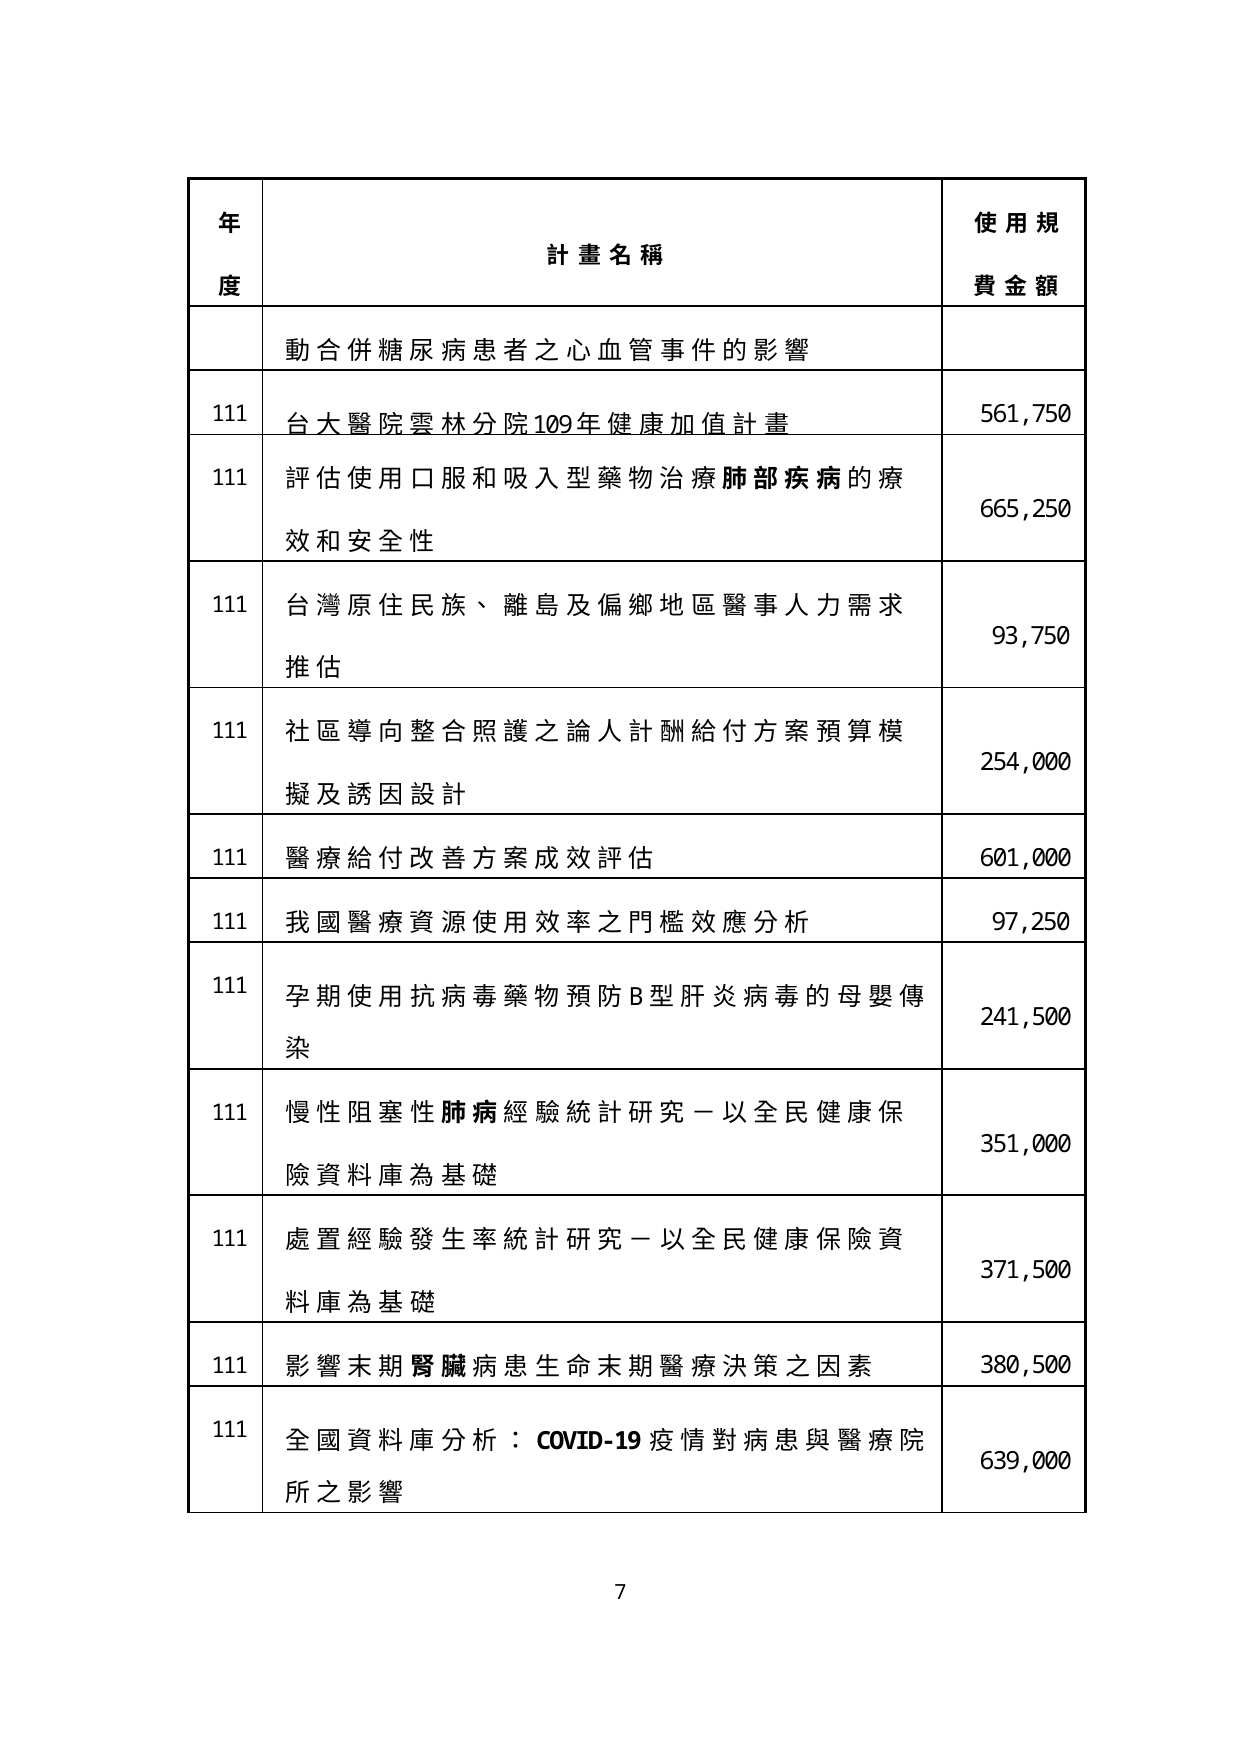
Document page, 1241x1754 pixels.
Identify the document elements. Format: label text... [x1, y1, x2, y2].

table_cell 社區導向整合照護之論人計酬給付方案預算模擬及誘因設計 [263, 688, 941, 813]
table_cell 111 [190, 435, 262, 560]
table_cell 254,000 [943, 688, 1084, 813]
table_cell 醫療給付改善方案成效評估 [263, 815, 941, 877]
table_cell 639,000 [943, 1387, 1084, 1512]
table_cell 241,500 [943, 943, 1084, 1068]
table_cell 台灣原住民族、離島及偏鄉地區醫事人力需求推估 [263, 562, 941, 687]
table_cell [190, 307, 262, 369]
table_cell 評估使用口服和吸入型藥物治療肺部疾病的療效和安全性 [263, 435, 941, 560]
table_cell 665,250 [943, 435, 1084, 560]
table_cell 處置經驗發生率統計研究－以全民健康保險資料庫為基礎 [263, 1196, 941, 1321]
table_cell 我國醫療資源使用效率之門檻效應分析 [263, 879, 941, 941]
table_cell 561,750 [943, 371, 1084, 433]
table_cell 111 [190, 1387, 262, 1512]
table_cell 孕期使用抗病毒藥物預防B型肝炎病毒的母嬰傳染 [263, 943, 941, 1068]
table_cell 111 [190, 815, 262, 877]
table_cell 111 [190, 1070, 262, 1194]
table_cell [943, 307, 1084, 369]
table_cell 慢性阻塞性肺病經驗統計研究－以全民健康保險資料庫為基礎 [263, 1070, 941, 1194]
table_cell 全國資料庫分析：COVID-19疫情對病患與醫療院所之影響 [263, 1387, 941, 1512]
table_cell 111 [190, 371, 262, 433]
table_cell 380,500 [943, 1323, 1084, 1385]
table_cell 動合併糖尿病患者之心血管事件的影響 [263, 307, 941, 369]
table_cell 111 [190, 562, 262, 687]
table_cell 371,500 [943, 1196, 1084, 1321]
table_cell 97,250 [943, 879, 1084, 941]
table_cell 351,000 [943, 1070, 1084, 1194]
table_cell 111 [190, 1196, 262, 1321]
table_cell 601,000 [943, 815, 1084, 877]
table_cell 111 [190, 1323, 262, 1385]
table_cell 111 [190, 688, 262, 813]
table_header 年度 [190, 180, 262, 305]
table_cell 影響末期腎臟病患生命末期醫療決策之因素 [263, 1323, 941, 1385]
table_cell 111 [190, 943, 262, 1068]
table_header 計畫名稱 [263, 180, 941, 305]
table_cell 111 [190, 879, 262, 941]
table_cell 台大醫院雲林分院109年健康加值計畫 [263, 371, 941, 433]
table_cell 93,750 [943, 562, 1084, 687]
table_header 使用規費金額 [943, 180, 1084, 305]
